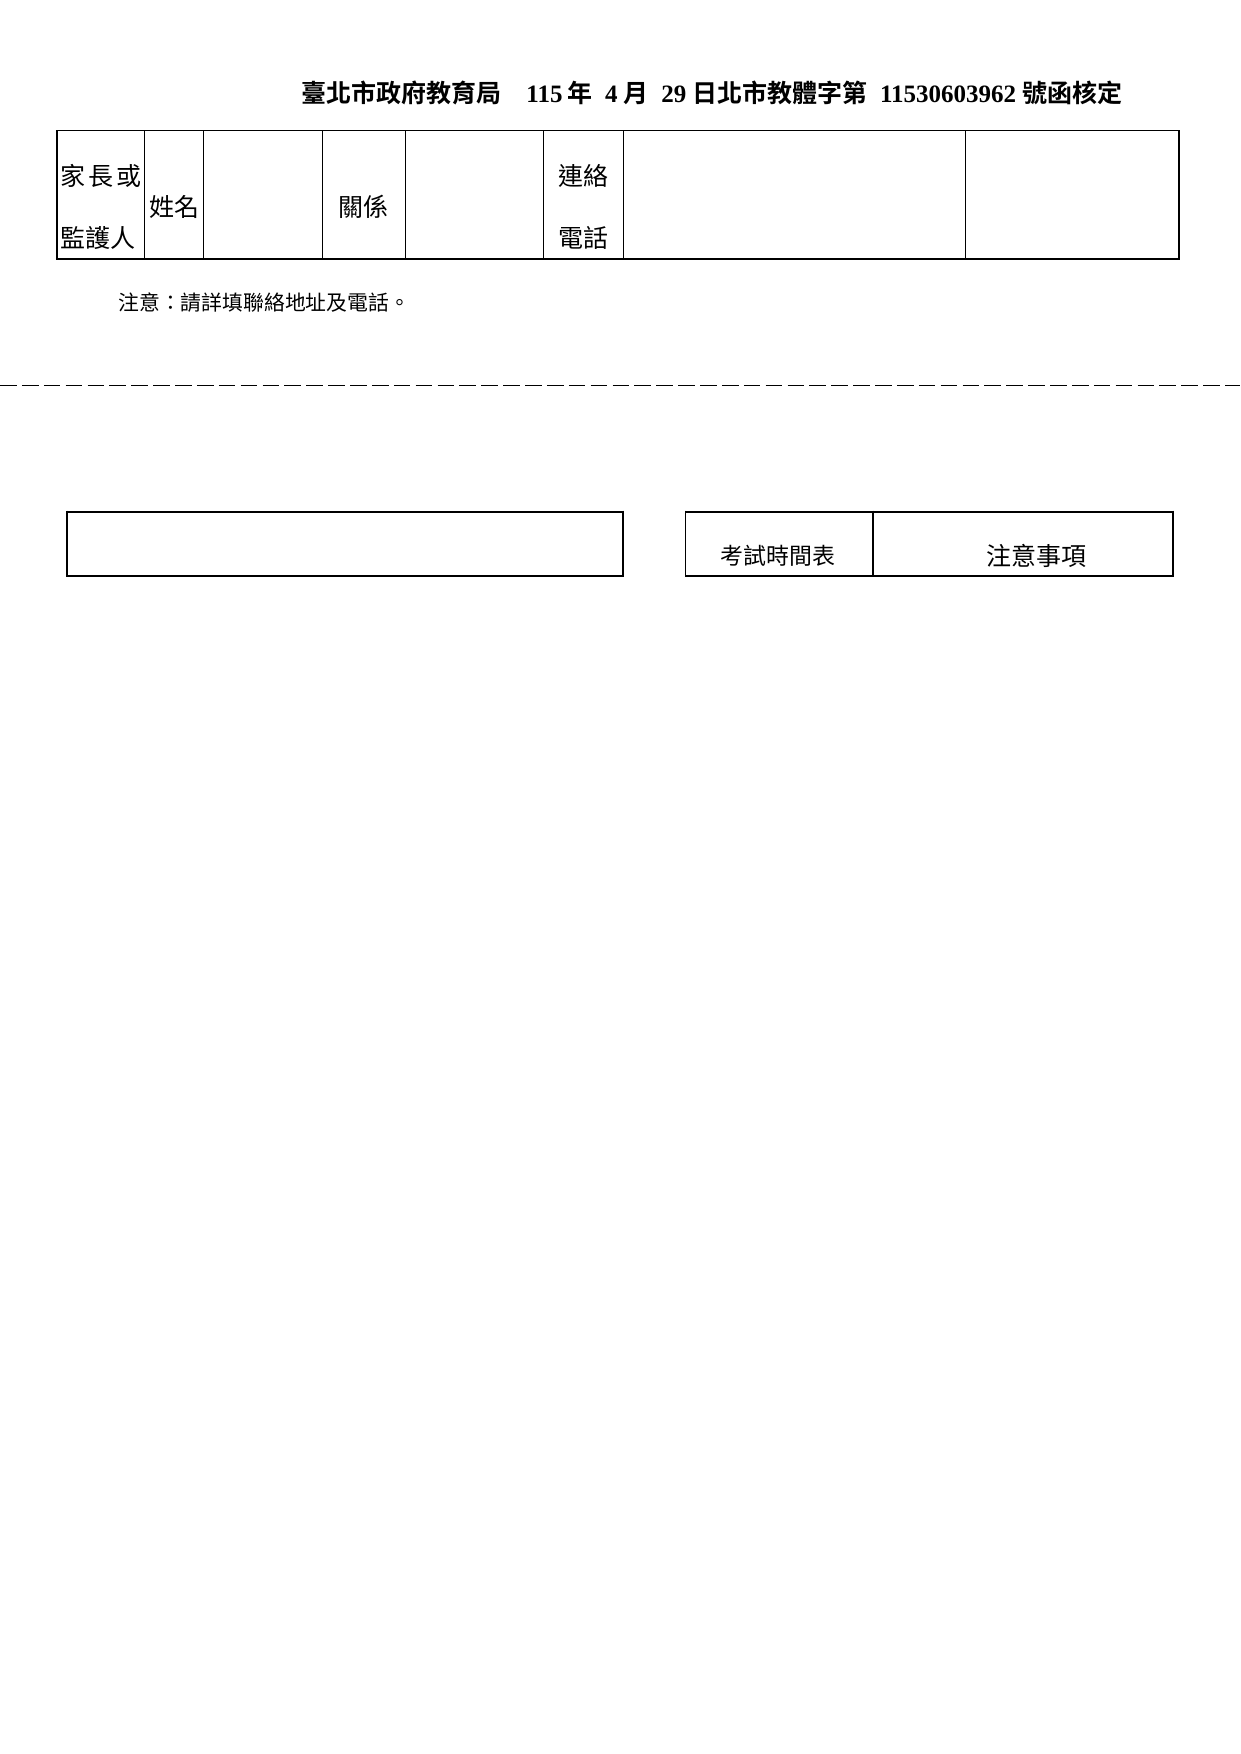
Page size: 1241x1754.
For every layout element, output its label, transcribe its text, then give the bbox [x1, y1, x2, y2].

table_header 注意事項 [874, 513, 1172, 575]
table_cell [624, 131, 965, 257]
table_header [68, 513, 622, 575]
table_cell 連絡電話 [544, 131, 623, 257]
table_header [0, 385, 1240, 448]
table_cell [204, 131, 322, 257]
table_header 考試時間表 [686, 513, 872, 575]
table_cell [406, 131, 543, 257]
table_header [624, 511, 685, 575]
text 注意：請詳填聯絡地址及電話。 [118, 260, 1122, 322]
table_cell [966, 131, 1178, 257]
table_cell 關係 [323, 131, 405, 257]
table_cell 家長或監護人 [58, 131, 144, 257]
table_cell 姓名 [145, 131, 203, 257]
